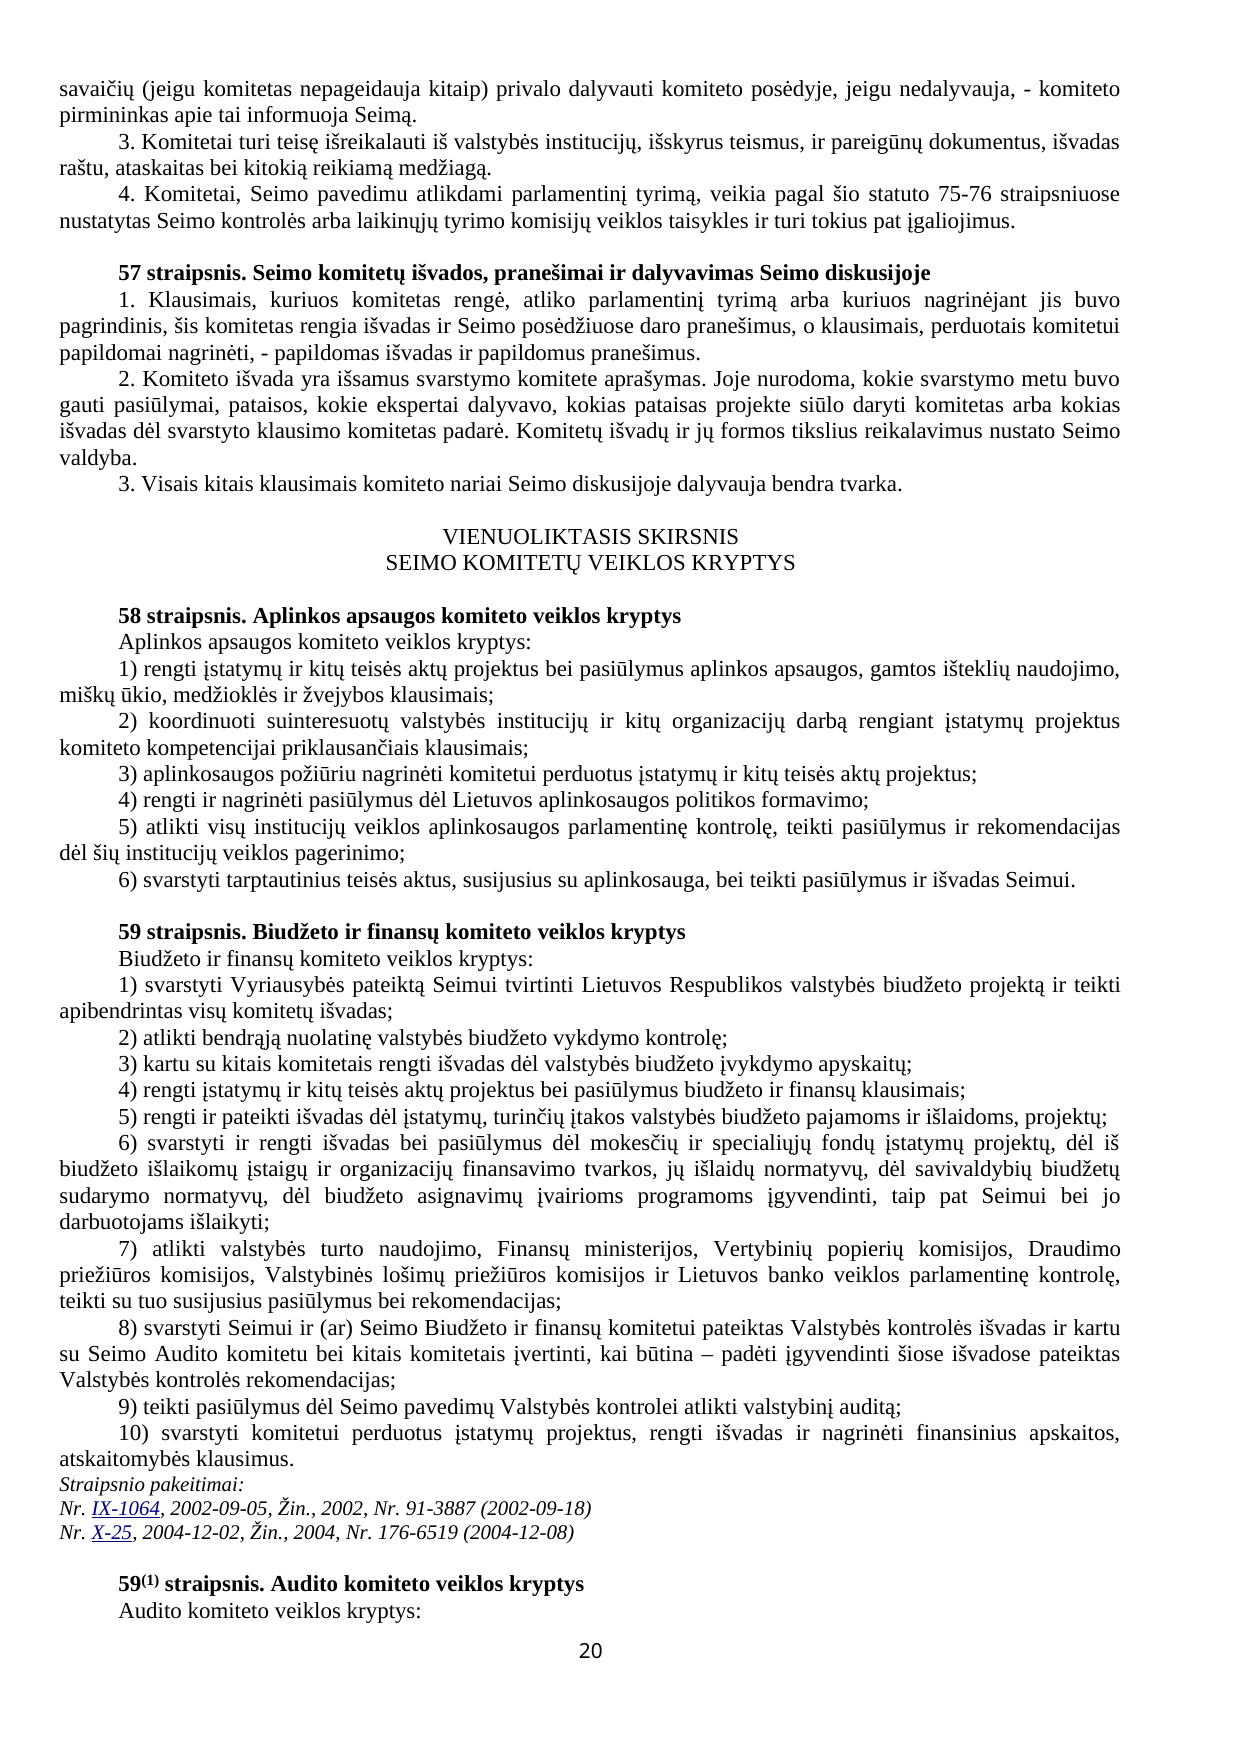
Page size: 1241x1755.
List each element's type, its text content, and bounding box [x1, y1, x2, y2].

text 6) svarstyti ir rengti išvadas bei pasiūlymus dėl mokesčių ir specialiųjų fondų įstatymų projektų, dėl iš biudžeto išlaikomų įstaigų ir organizacijų finansavimo tvarkos, jų išlaidų normatyvų, dėl savivaldybių biudžetų sudarymo normatyvų, dėl biudžeto asignavimų įvairioms programoms įgyvendinti, taip pat Seimui bei jo darbuotojams išlaikyti; [59, 1129, 1122, 1234]
text 3) kartu su kitais komitetais rengti išvadas dėl valstybės biudžeto įvykdymo apyskaitų; [59, 1050, 1122, 1076]
text 4. Komitetai, Seimo pavedimu atlikdami parlamentinį tyrimą, veikia pagal šio statuto 75-76 straipsniuose nustatytas Seimo kontrolės arba laikinųjų tyrimo komisijų veiklos taisykles ir turi tokius pat įgaliojimus. [59, 180, 1122, 233]
text 2) koordinuoti suinteresuotų valstybės institucijų ir kitų organizacijų darbą rengiant įstatymų projektus komiteto kompetencijai priklausančiais klausimais; [59, 707, 1122, 760]
text 2. Komiteto išvada yra išsamus svarstymo komitete aprašymas. Joje nurodoma, kokie svarstymo metu buvo gauti pasiūlymai, pataisos, kokie ekspertai dalyvavo, kokias pataisas projekte siūlo daryti komitetas arba kokias išvadas dėl svarstyto klausimo komitetas padarė. Komitetų išvadų ir jų formos tikslius reikalavimus nustato Seimo valdyba. [59, 365, 1122, 470]
text Nr. X-25, 2004-12-02, Žin., 2004, Nr. 176-6519 (2004-12-08) [59, 1520, 1122, 1544]
text 1. Klausimais, kuriuos komitetas rengė, atliko parlamentinį tyrimą arba kuriuos nagrinėjant jis buvo pagrindinis, šis komitetas rengia išvadas ir Seimo posėdžiuose daro pranešimus, o klausimais, perduotais komitetui papildomai nagrinėti, - papildomas išvadas ir papildomus pranešimus. [59, 286, 1122, 365]
text 3. Komitetai turi teisę išreikalauti iš valstybės institucijų, išskyrus teismus, ir pareigūnų dokumentus, išvadas raštu, ataskaitas bei kitokią reikiamą medžiagą. [59, 128, 1122, 180]
text 57 straipsnis. Seimo komitetų išvados, pranešimai ir dalyvavimas Seimo diskusijoje [118, 259, 1122, 286]
text 4) rengti įstatymų ir kitų teisės aktų projektus bei pasiūlymus biudžeto ir finansų klausimais; [59, 1076, 1122, 1103]
text savaičių (jeigu komitetas nepageidauja kitaip) privalo dalyvauti komiteto posėdyje, jeigu nedalyvauja, - komiteto pirmininkas apie tai informuoja Seimą. [59, 75, 1122, 128]
text 9) teikti pasiūlymus dėl Seimo pavedimų Valstybės kontrolei atlikti valstybinį auditą; [59, 1393, 1122, 1419]
text 3. Visais kitais klausimais komiteto nariai Seimo diskusijoje dalyvauja bendra tvarka. [59, 470, 1122, 497]
text 3) aplinkosaugos požiūriu nagrinėti komitetui perduotus įstatymų ir kitų teisės aktų projektus; [59, 760, 1122, 787]
text Audito komiteto veiklos kryptys: [59, 1597, 1122, 1623]
text 6) svarstyti tarptautinius teisės aktus, susijusius su aplinkosauga, bei teikti pasiūlymus ir išvadas Seimui. [59, 866, 1122, 892]
text SEIMO KOMITETŲ VEIKLOS KRYPTYS [59, 549, 1122, 576]
text 7) atlikti valstybės turto naudojimo, Finansų ministerijos, Vertybinių popierių komisijos, Draudimo priežiūros komisijos, Valstybinės lošimų priežiūros komisijos ir Lietuvos banko veiklos parlamentinę kontrolę, teikti su tuo susijusius pasiūlymus bei rekomendacijas; [59, 1234, 1122, 1314]
text Aplinkos apsaugos komiteto veiklos kryptys: [59, 628, 1122, 655]
text 59(1) straipsnis. Audito komiteto veiklos kryptys [59, 1570, 1122, 1597]
text 1) svarstyti Vyriausybės pateiktą Seimui tvirtinti Lietuvos Respublikos valstybės biudžeto projektą ir teikti apibendrintas visų komitetų išvadas; [59, 971, 1122, 1024]
text Straipsnio pakeitimai: [59, 1472, 1122, 1496]
text 5) atlikti visų institucijų veiklos aplinkosaugos parlamentinę kontrolę, teikti pasiūlymus ir rekomendacijas dėl šių institucijų veiklos pagerinimo; [59, 813, 1122, 866]
text VIENUOLIKTASIS SKIRSNIS [59, 523, 1122, 549]
text 59 straipsnis. Biudžeto ir finansų komiteto veiklos kryptys [59, 918, 1122, 945]
text 58 straipsnis. Aplinkos apsaugos komiteto veiklos kryptys [59, 602, 1122, 628]
text 10) svarstyti komitetui perduotus įstatymų projektus, rengti išvadas ir nagrinėti finansinius apskaitos, atskaitomybės klausimus. [59, 1419, 1122, 1472]
text 8) svarstyti Seimui ir (ar) Seimo Biudžeto ir finansų komitetui pateiktas Valstybės kontrolės išvadas ir kartu su Seimo Audito komitetu bei kitais komitetais įvertinti, kai būtina – padėti įgyvendinti šiose išvadose pateiktas Valstybės kontrolės rekomendacijas; [59, 1314, 1122, 1393]
text 4) rengti ir nagrinėti pasiūlymus dėl Lietuvos aplinkosaugos politikos formavimo; [59, 787, 1122, 813]
text Nr. IX-1064, 2002-09-05, Žin., 2002, Nr. 91-3887 (2002-09-18) [59, 1496, 1122, 1520]
text 1) rengti įstatymų ir kitų teisės aktų projektus bei pasiūlymus aplinkos apsaugos, gamtos išteklių naudojimo, miškų ūkio, medžioklės ir žvejybos klausimais; [59, 655, 1122, 707]
text 5) rengti ir pateikti išvadas dėl įstatymų, turinčių įtakos valstybės biudžeto pajamoms ir išlaidoms, projektų; [59, 1103, 1122, 1129]
text 2) atlikti bendrąją nuolatinę valstybės biudžeto vykdymo kontrolę; [59, 1024, 1122, 1050]
text Biudžeto ir finansų komiteto veiklos kryptys: [59, 945, 1122, 971]
